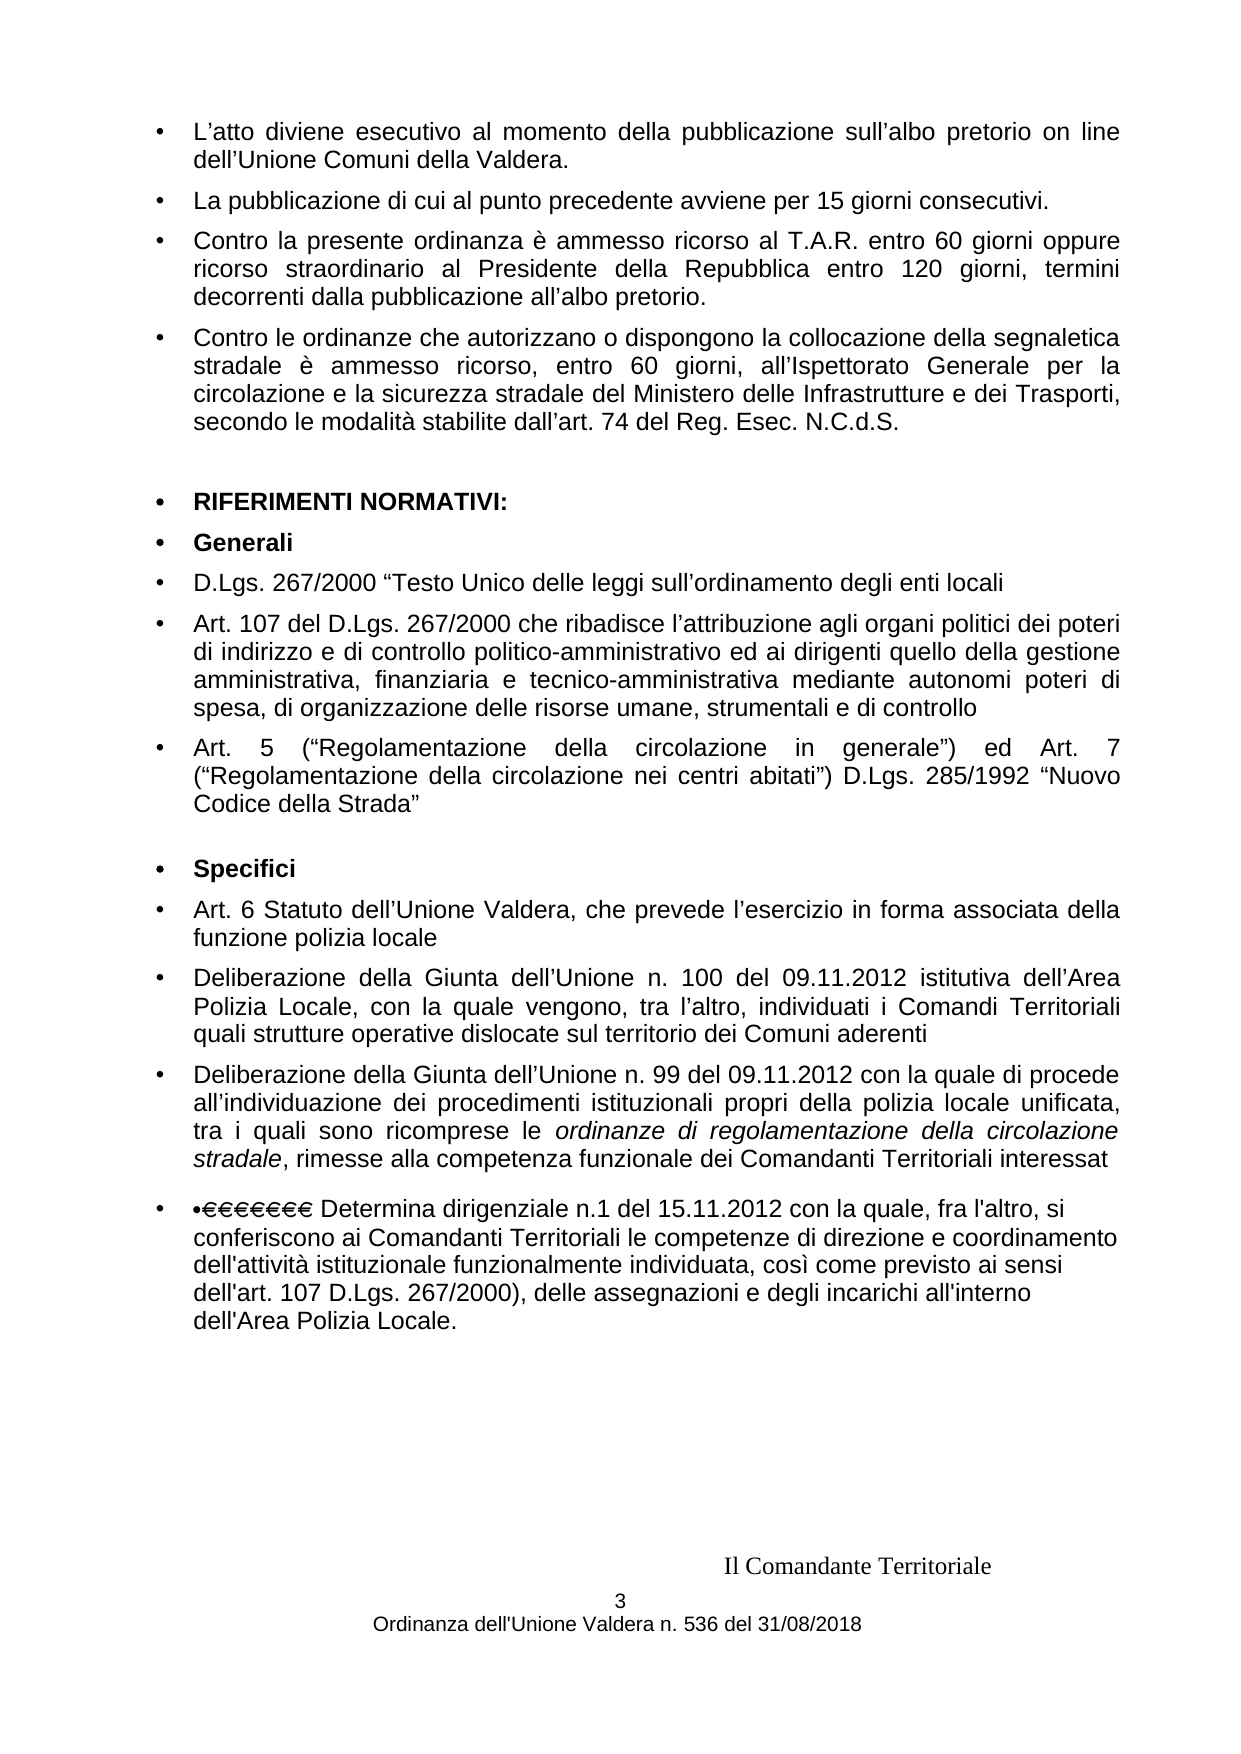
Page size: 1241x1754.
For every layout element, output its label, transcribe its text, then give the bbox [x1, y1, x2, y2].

subtitle Specifici [156, 855, 1122, 883]
list L’atto diviene esecutivo al momento della pubblicazione sull’albo pretorio on line dell’Unione Comuni della Valdera. [156, 118, 1122, 174]
list · Determina dirigenziale n.1 del 15.11.2012 con la quale, fra l'altro, si conferiscono ai Comandanti Territoriali le competenze di direzione e coordinamento dell'attività istituzionale funzionalmente individuata, così come previsto ai sensi dell'art. 107 D.Lgs. 267/2000), delle assegnazioni e degli incarichi all'interno dell'Area Polizia Locale. [156, 1195, 1122, 1335]
text Il Comandante Territoriale [593, 1552, 1122, 1579]
list Contro le ordinanze che autorizzano o dispongono la collocazione della segnaletica stradale è ammesso ricorso, entro 60 giorni, all’Ispettorato Generale per la circolazione e la sicurezza stradale del Ministero delle Infrastrutture e dei Trasporti, secondo le modalità stabilite dall’art. 74 del Reg. Esec. N.C.d.S. [156, 323, 1122, 435]
list La pubblicazione di cui al punto precedente avviene per 15 giorni consecutivi. [156, 187, 1122, 214]
list D.Lgs. 267/2000 “Testo Unico delle leggi sull’ordinamento degli enti locali [156, 569, 1122, 597]
list Generali [156, 529, 1122, 557]
list Art. 6 Statuto dell’Unione Valdera, che prevede l’esercizio in forma associata della funzione polizia locale [156, 896, 1122, 952]
list RIFERIMENTI NORMATIVI: [156, 488, 1122, 516]
list Deliberazione della Giunta dell’Unione n. 99 del 09.11.2012 con la quale di procede all’individuazione dei procedimenti istituzionali propri della polizia locale unificata, tra i quali sono ricomprese le ordinanze di regolamentazione della circolazione stradale, rimesse alla competenza funzionale dei Comandanti Territoriali interessat [156, 1061, 1122, 1172]
list Deliberazione della Giunta dell’Unione n. 100 del 09.11.2012 istitutiva dell’Area Polizia Locale, con la quale vengono, tra l’altro, individuati i Comandi Territoriali quali strutture operative dislocate sul territorio dei Comuni aderenti [156, 964, 1122, 1048]
list Contro la presente ordinanza è ammesso ricorso al T.A.R. entro 60 giorni oppure ricorso straordinario al Presidente della Repubblica entro 120 giorni, termini decorrenti dalla pubblicazione all’albo pretorio. [156, 227, 1122, 311]
list Art. 107 del D.Lgs. 267/2000 che ribadisce l’attribuzione agli organi politici dei poteri di indirizzo e di controllo politico-amministrativo ed ai dirigenti quello della gestione amministrativa, finanziaria e tecnico-amministrativa mediante autonomi poteri di spesa, di organizzazione delle risorse umane, strumentali e di controllo [156, 610, 1122, 721]
list Art. 5 (“Regolamentazione della circolazione in generale”) ed Art. 7 (“Regolamentazione della circolazione nei centri abitati”) D.Lgs. 285/1992 “Nuovo Codice della Strada” [156, 734, 1122, 818]
